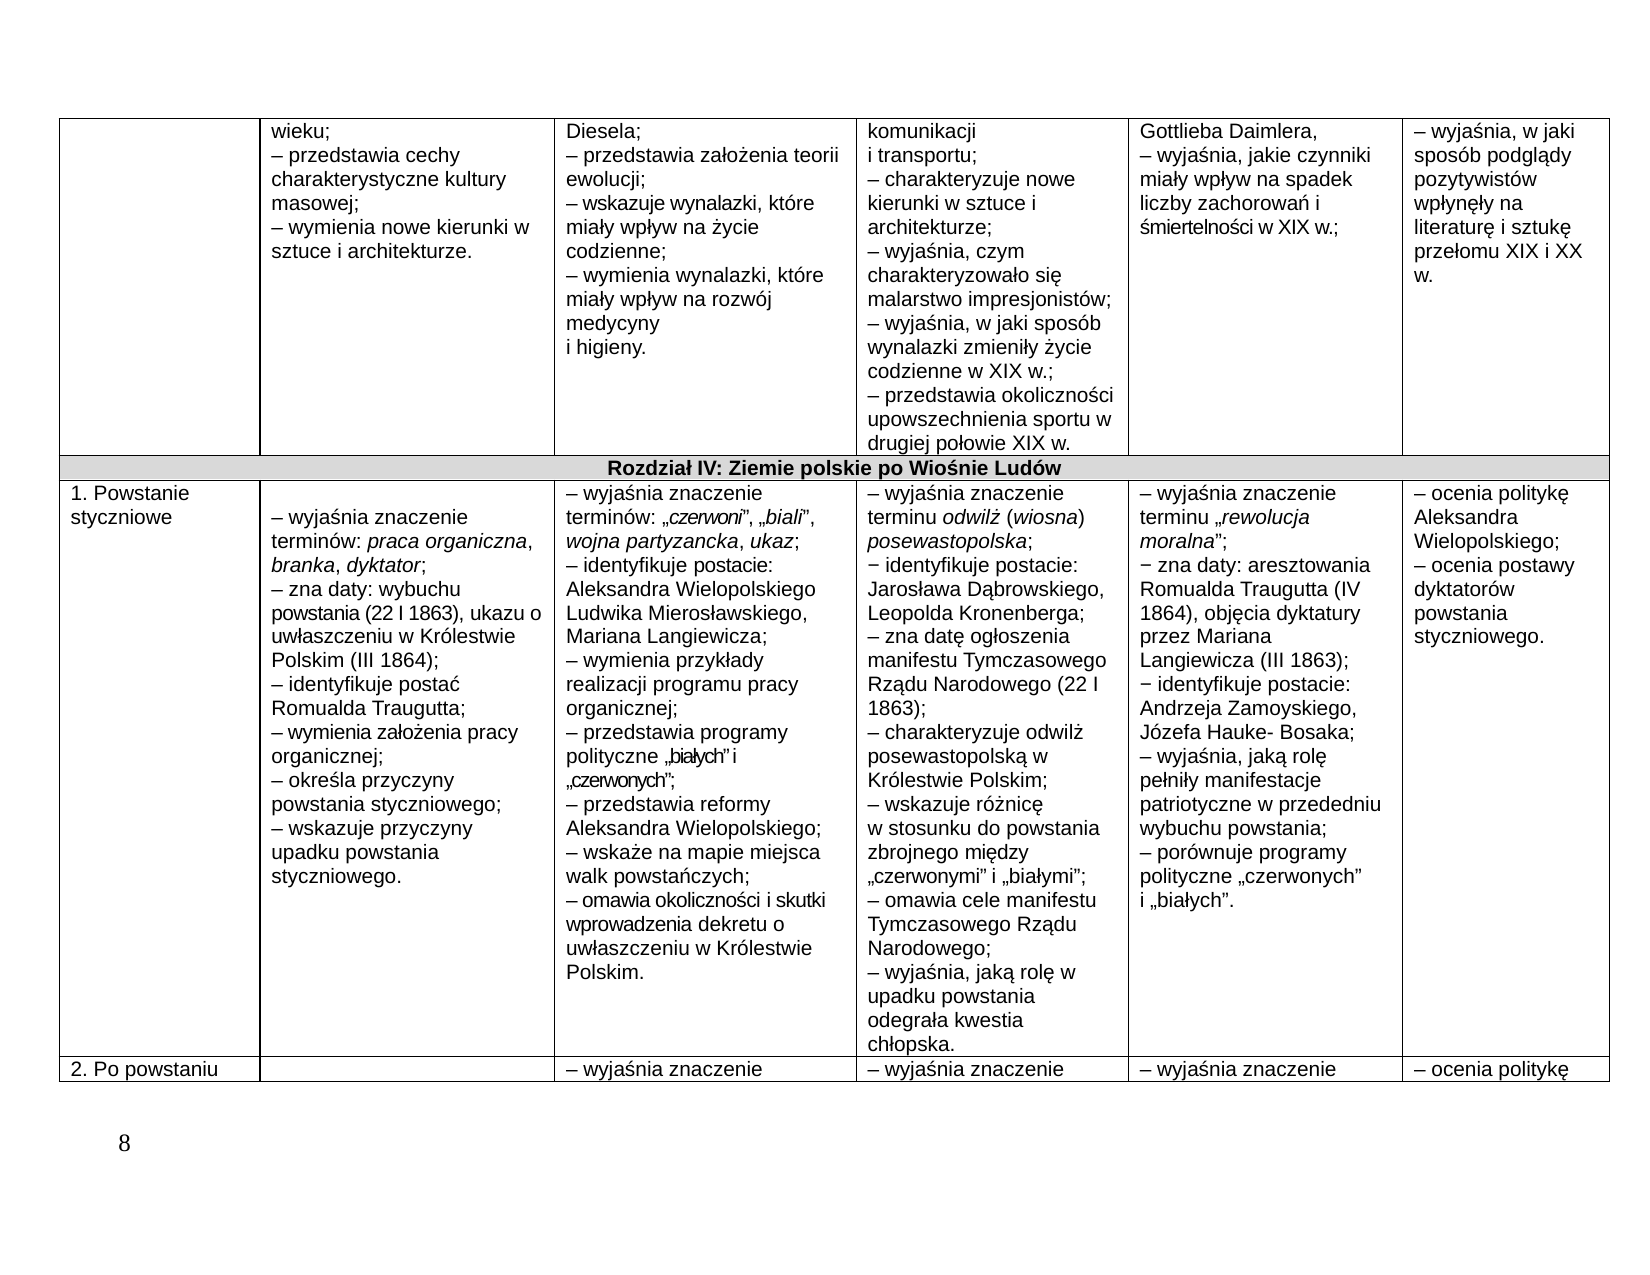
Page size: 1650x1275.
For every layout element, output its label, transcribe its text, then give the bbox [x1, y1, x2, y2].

table_cell Rozdział IV: Ziemie polskie po Wiośnie Ludów [60, 456, 1609, 479]
table_cell – wyjaśnia, w jaki sposób podglądy pozytywistów wpłynęły na literaturę i sztukę przełomu XIX i XX w. [1403, 119, 1609, 454]
table_cell wieku; – przedstawia cechy charakterystyczne kultury masowej; – wymienia nowe kierunki w sztuce i architekturze. [261, 119, 554, 454]
table_cell – wyjaśnia znaczenie [1129, 1057, 1402, 1081]
table_cell komunikacji i transportu; – charakteryzuje nowe kierunki w sztuce i architekturze; – wyjaśnia, czym charakteryzowało się malarstwo impresjonistów; – wyjaśnia, w jaki sposób wynalazki zmieniły życie codzienne w XIX w.; – przedstawia okoliczności upowszechnienia sportu w drugiej połowie XIX w. [857, 119, 1128, 454]
table_cell 1. Powstanie styczniowe [60, 481, 259, 1056]
table_cell – wyjaśnia znaczenie terminu „rewolucja moralna”; − zna daty: aresztowania Romualda Traugutta (IV 1864), objęcia dyktatury przez Mariana Langiewicza (III 1863); − identyfikuje postacie: Andrzeja Zamoyskiego, Józefa Hauke- Bosaka; – wyjaśnia, jaką rolę pełniły manifestacje patriotyczne w przededniu wybuchu powstania; – porównuje programy polityczne „czerwonych” i „białych”. [1129, 481, 1402, 1056]
table_cell 2. Po powstaniu [60, 1057, 259, 1081]
table_cell Gottlieba Daimlera, – wyjaśnia, jakie czynniki miały wpływ na spadek liczby zachorowań i śmiertelności w XIX w.; [1129, 119, 1402, 454]
table_cell – ocenia politykę Aleksandra Wielopolskiego; – ocenia postawy dyktatorów powstania styczniowego. [1403, 481, 1609, 1056]
table_cell [60, 119, 259, 454]
table_cell – ocenia politykę [1403, 1057, 1609, 1081]
table_cell – wyjaśnia znaczenie [555, 1057, 856, 1081]
table_cell – wyjaśnia znaczenie terminów: „czerwoni”, „biali”, wojna partyzancka, ukaz; – identyfikuje postacie: Aleksandra Wielopolskiego Ludwika Mierosławskiego, Mariana Langiewicza; – wymienia przykłady realizacji programu pracy organicznej; – przedstawia programy polityczne „białych” i „czerwonych”; – przedstawia reformy Aleksandra Wielopolskiego; – wskaże na mapie miejsca walk powstańczych; – omawia okoliczności i skutki wprowadzenia dekretu o uwłaszczeniu w Królestwie Polskim. [555, 481, 856, 1056]
table_cell [261, 1057, 554, 1081]
table_cell – wyjaśnia znaczenie [857, 1057, 1128, 1081]
table_cell – wyjaśnia znaczenie terminu odwilż (wiosna) posewastopolska; − identyfikuje postacie: Jarosława Dąbrowskiego, Leopolda Kronenberga; – zna datę ogłoszenia manifestu Tymczasowego Rządu Narodowego (22 I 1863); – charakteryzuje odwilż posewastopolską w Królestwie Polskim; – wskazuje różnicę w stosunku do powstania zbrojnego między „czerwonymi” i „białymi”; – omawia cele manifestu Tymczasowego Rządu Narodowego; – wyjaśnia, jaką rolę w upadku powstania odegrała kwestia chłopska. [857, 481, 1128, 1056]
table_cell – wyjaśnia znaczenie terminów: praca organiczna, branka, dyktator; – zna daty: wybuchu powstania (22 I 1863), ukazu o uwłaszczeniu w Królestwie Polskim (III 1864); – identyfikuje postać Romualda Traugutta; – wymienia założenia pracy organicznej; – określa przyczyny powstania styczniowego; – wskazuje przyczyny upadku powstania styczniowego. [261, 481, 554, 1056]
table_cell Diesela; – przedstawia założenia teorii ewolucji; – wskazuje wynalazki, które miały wpływ na życie codzienne; – wymienia wynalazki, które miały wpływ na rozwój medycyny i higieny. [555, 119, 856, 454]
